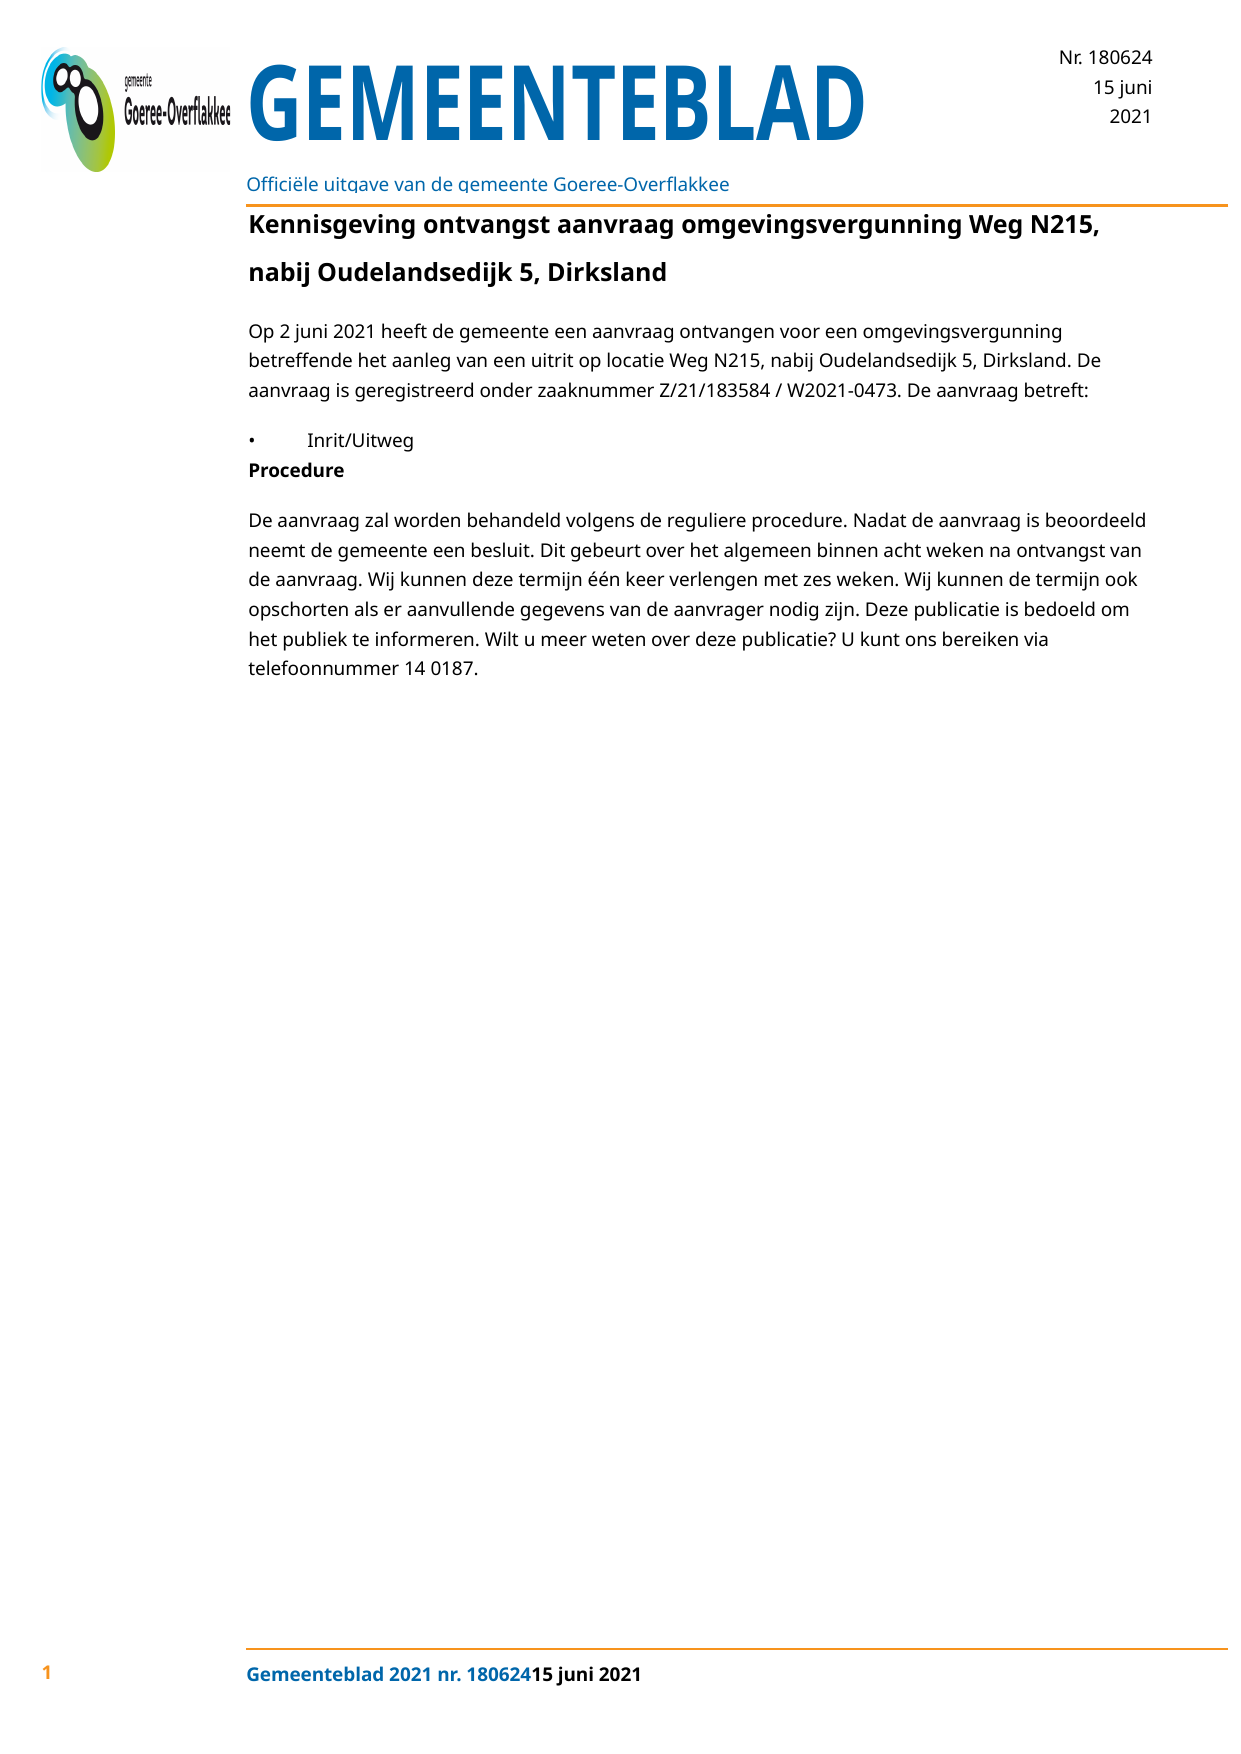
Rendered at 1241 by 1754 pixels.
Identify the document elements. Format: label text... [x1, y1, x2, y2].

text Kennisgeving ontvangst aanvraag omgevingsvergunning Weg N215, nabij Oudelandsedijk 5, Dirksland [248, 207, 1152, 288]
text Procedure [248, 457, 1152, 483]
picture [41, 47, 231, 172]
list Inrit/Uitweg [248, 427, 1152, 453]
text De aanvraag zal worden behandeld volgens de reguliere procedure. Nadat de aanvraag is beoordeeld neemt de gemeente een besluit. Dit gebeurt over het algemeen binnen acht weken na ontvangst van de aanvraag. Wij kunnen deze termijn één keer verlengen met zes weken. Wij kunnen de termijn ook opschorten als er aanvullende gegevens van de aanvrager nodig zijn. Deze publicatie is bedoeld om het publiek te informeren. Wilt u meer weten over deze publicatie? U kunt ons bereiken via telefoonnummer 14 0187. [248, 507, 1152, 681]
text Op 2 juni 2021 heeft de gemeente een aanvraag ontvangen voor een omgevingsvergunning betreffende het aanleg van een uitrit op locatie Weg N215, nabij Oudelandsedijk 5, Dirksland. De aanvraag is geregistreerd onder zaaknummer Z/21/183584 / W2021-0473. De aanvraag betreft: [248, 318, 1152, 403]
